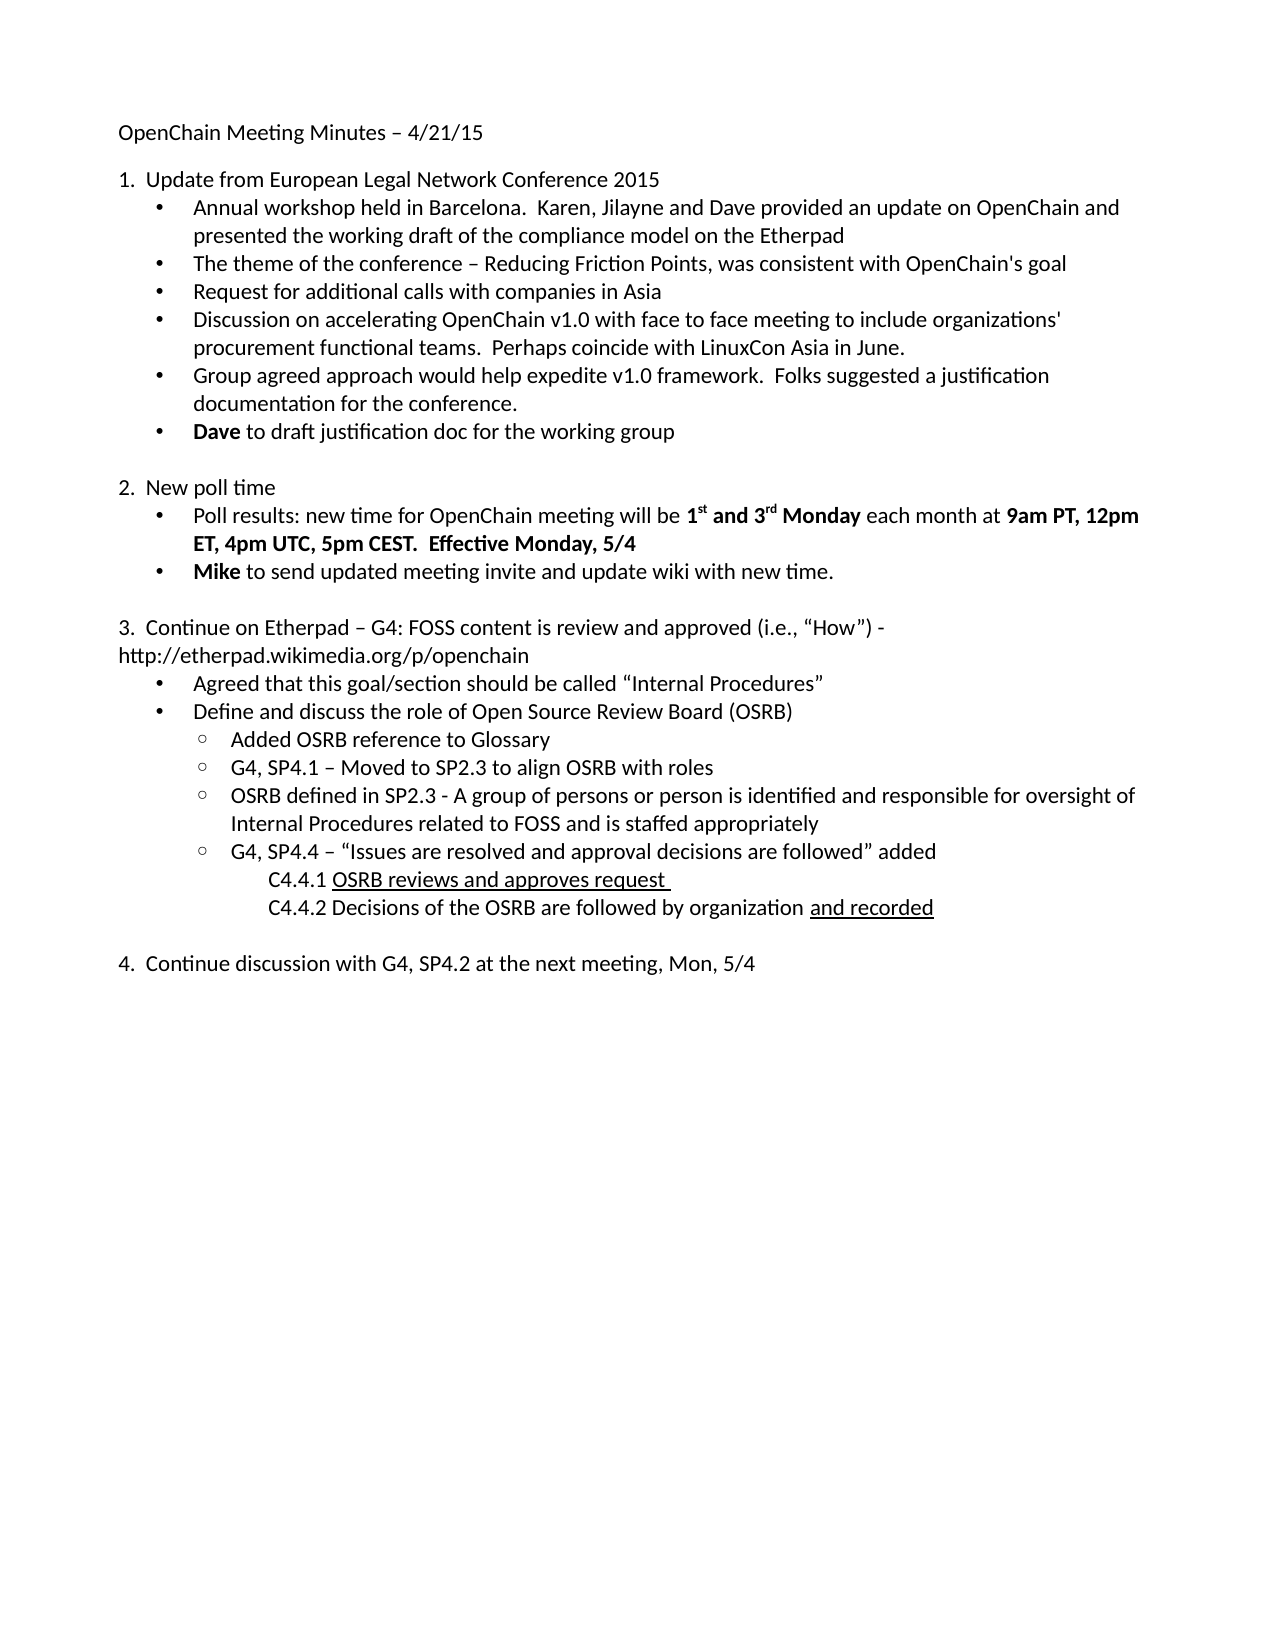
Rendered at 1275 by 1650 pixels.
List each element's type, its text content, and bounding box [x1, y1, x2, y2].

list Annual workshop held in Barcelona. Karen, Jilayne and Dave provided an update on OpenChain and presented the working draft of the compliance model on the Etherpad [156, 193, 1157, 249]
list Added OSRB reference to Glossary [193, 725, 1157, 753]
list Mike to send updated meeting invite and update wiki with new time. [156, 557, 1157, 585]
list OSRB defined in SP2.3 - A group of persons or person is identified and responsible for oversight of Internal Procedures related to FOSS and is staffed appropriately [193, 781, 1157, 837]
list 2. New poll time [118, 473, 1157, 501]
list The theme of the conference – Reducing Friction Points, was consistent with OpenChain's goal [156, 249, 1157, 277]
list C4.4.1 OSRB reviews and approves request [231, 865, 1157, 893]
list G4, SP4.4 – “Issues are resolved and approval decisions are followed” added [193, 837, 1157, 865]
list Poll results: new time for OpenChain meeting will be 1st and 3rd Monday each month at 9am PT, 12pm ET, 4pm UTC, 5pm CEST. Effective Monday, 5/4 [156, 501, 1157, 557]
list 1. Update from European Legal Network Conference 2015 [118, 165, 1157, 193]
list Request for additional calls with companies in Asia [156, 277, 1157, 305]
list Define and discuss the role of Open Source Review Board (OSRB) [156, 697, 1157, 725]
list 3. Continue on Etherpad – G4: FOSS content is review and approved (i.e., “How”) - http://etherpad.wikimedia.org/p/openchain [118, 613, 1157, 669]
list 4. Continue discussion with G4, SP4.2 at the next meeting, Mon, 5/4 [118, 949, 1157, 977]
text OpenChain Meeting Minutes – 4/21/15 [118, 118, 1157, 146]
list Discussion on accelerating OpenChain v1.0 with face to face meeting to include organizations' procurement functional teams. Perhaps coincide with LinuxCon Asia in June. [156, 305, 1157, 361]
list Group agreed approach would help expedite v1.0 framework. Folks suggested a justification documentation for the conference. [156, 361, 1157, 417]
list C4.4.2 Decisions of the OSRB are followed by organization and recorded [231, 893, 1157, 921]
list G4, SP4.1 – Moved to SP2.3 to align OSRB with roles [193, 753, 1157, 781]
list Agreed that this goal/section should be called “Internal Procedures” [156, 669, 1157, 697]
list Dave to draft justification doc for the working group [156, 417, 1157, 445]
